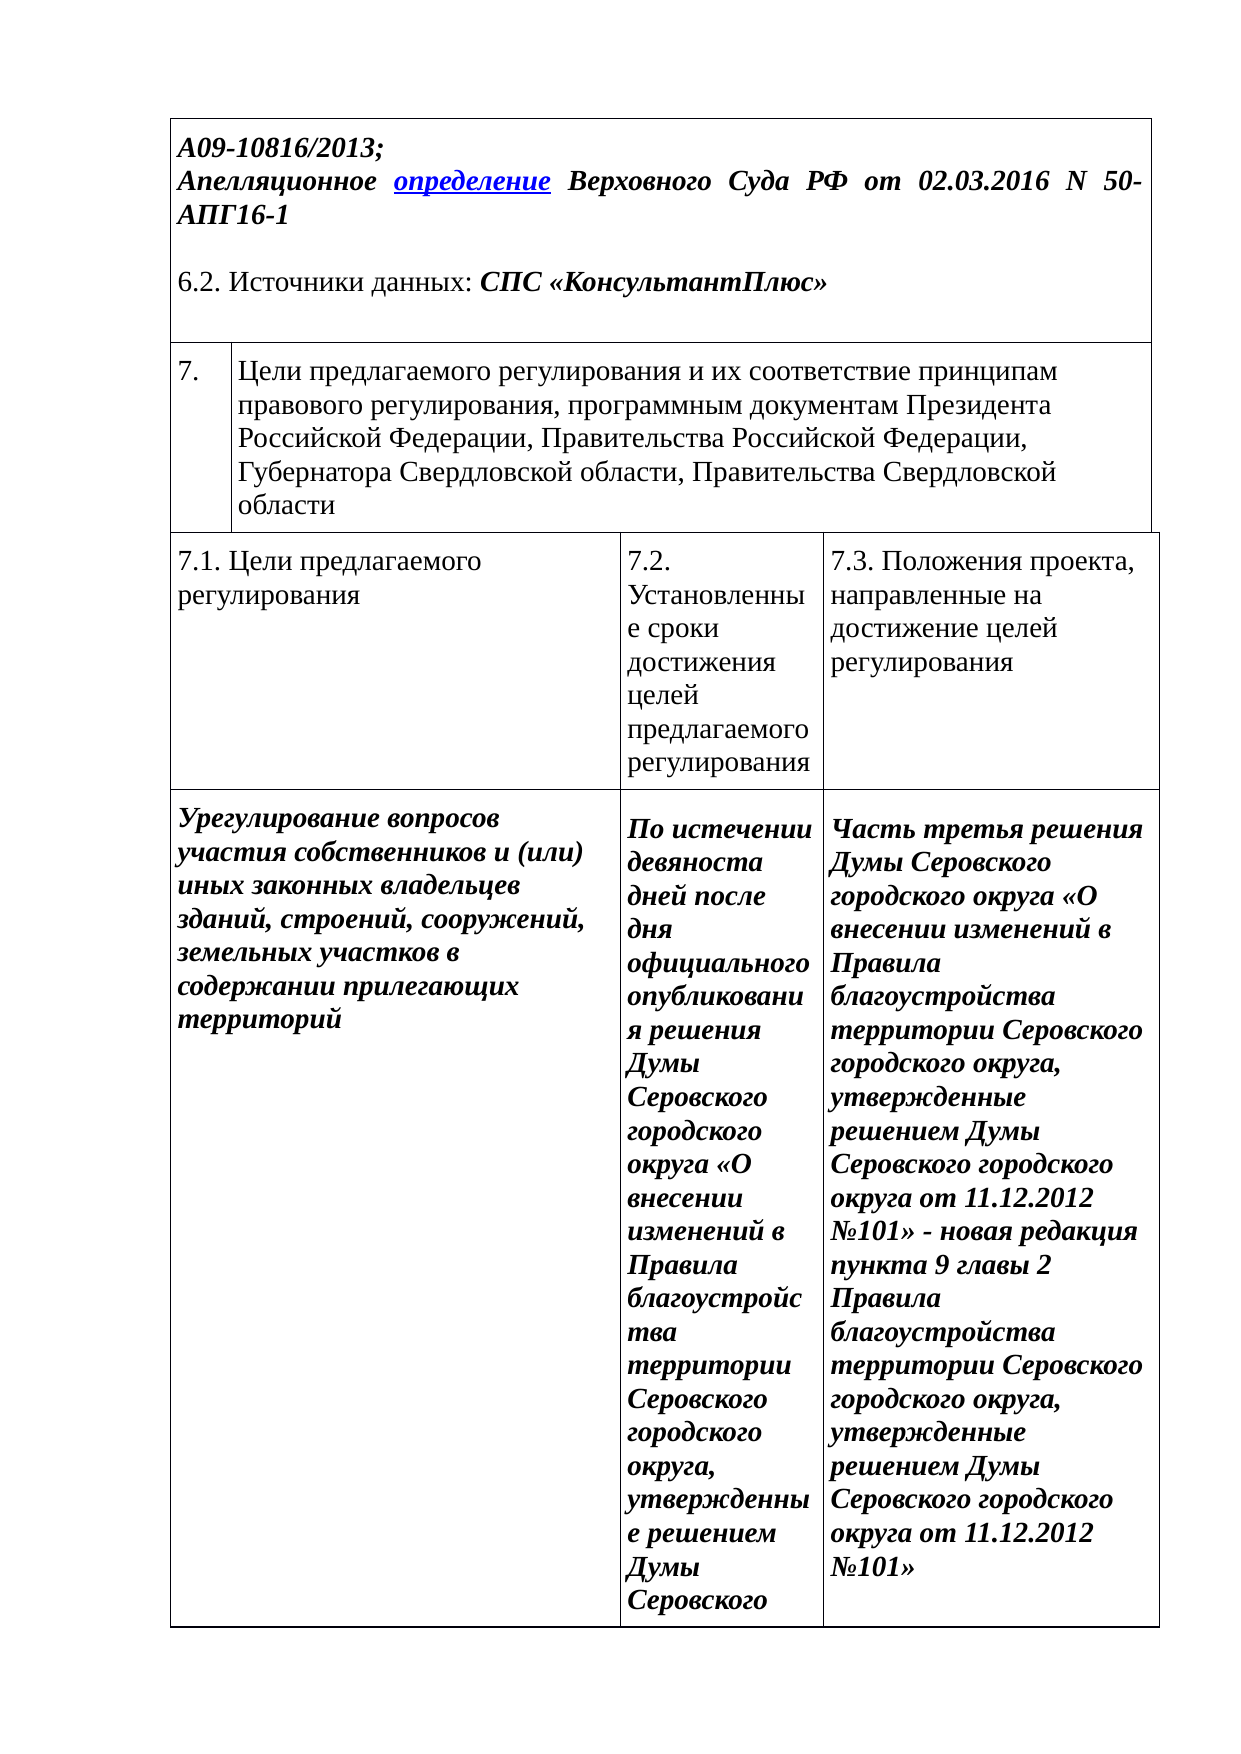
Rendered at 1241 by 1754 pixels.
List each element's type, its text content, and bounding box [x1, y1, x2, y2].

table_cell 7.3. Положения проекта, направленные на достижение целей регулирования [824, 533, 1159, 789]
table_cell 7. [171, 343, 231, 532]
table_cell 7.1. Цели предлагаемого регулирования [171, 533, 620, 789]
table_cell А09-10816/2013; Апелляционное определение Верховного Суда РФ от 02.03.2016 N 50-АПГ16-1 6.2. Источники данных: СПС «КонсультантПлюс» [171, 119, 1151, 342]
table_cell Часть третья решения Думы Серовского городского округа «О внесении изменений в Правила благоустройства территории Серовского городского округа, утвержденные решением Думы Серовского городского округа от 11.12.2012 №101» - новая редакция пункта 9 главы 2 Правила благоустройства территории Серовского городского округа, утвержденные решением Думы Серовского городского округа от 11.12.2012 №101» [824, 790, 1159, 1626]
table_cell [1152, 118, 1160, 342]
table_cell 7.2. Установленные сроки достижения целей предлагаемого регулирования [621, 533, 823, 789]
table_cell По истечении девяноста дней после дня официального опубликования решения Думы Серовского городского округа «О внесении изменений в Правила благоустройства территории Серовского городского округа, утвержденные решением Думы Серовского [621, 790, 823, 1626]
table_cell Урегулирование вопросов участия собственников и (или) иных законных владельцев зданий, строений, сооружений, земельных участков в содержании прилегающих территорий [171, 790, 620, 1626]
table_cell Цели предлагаемого регулирования и их соответствие принципам правового регулирования, программным документам Президента Российской Федерации, Правительства Российской Федерации, Губернатора Свердловской области, Правительства Свердловской области [232, 343, 1151, 532]
table_cell [1152, 342, 1160, 532]
